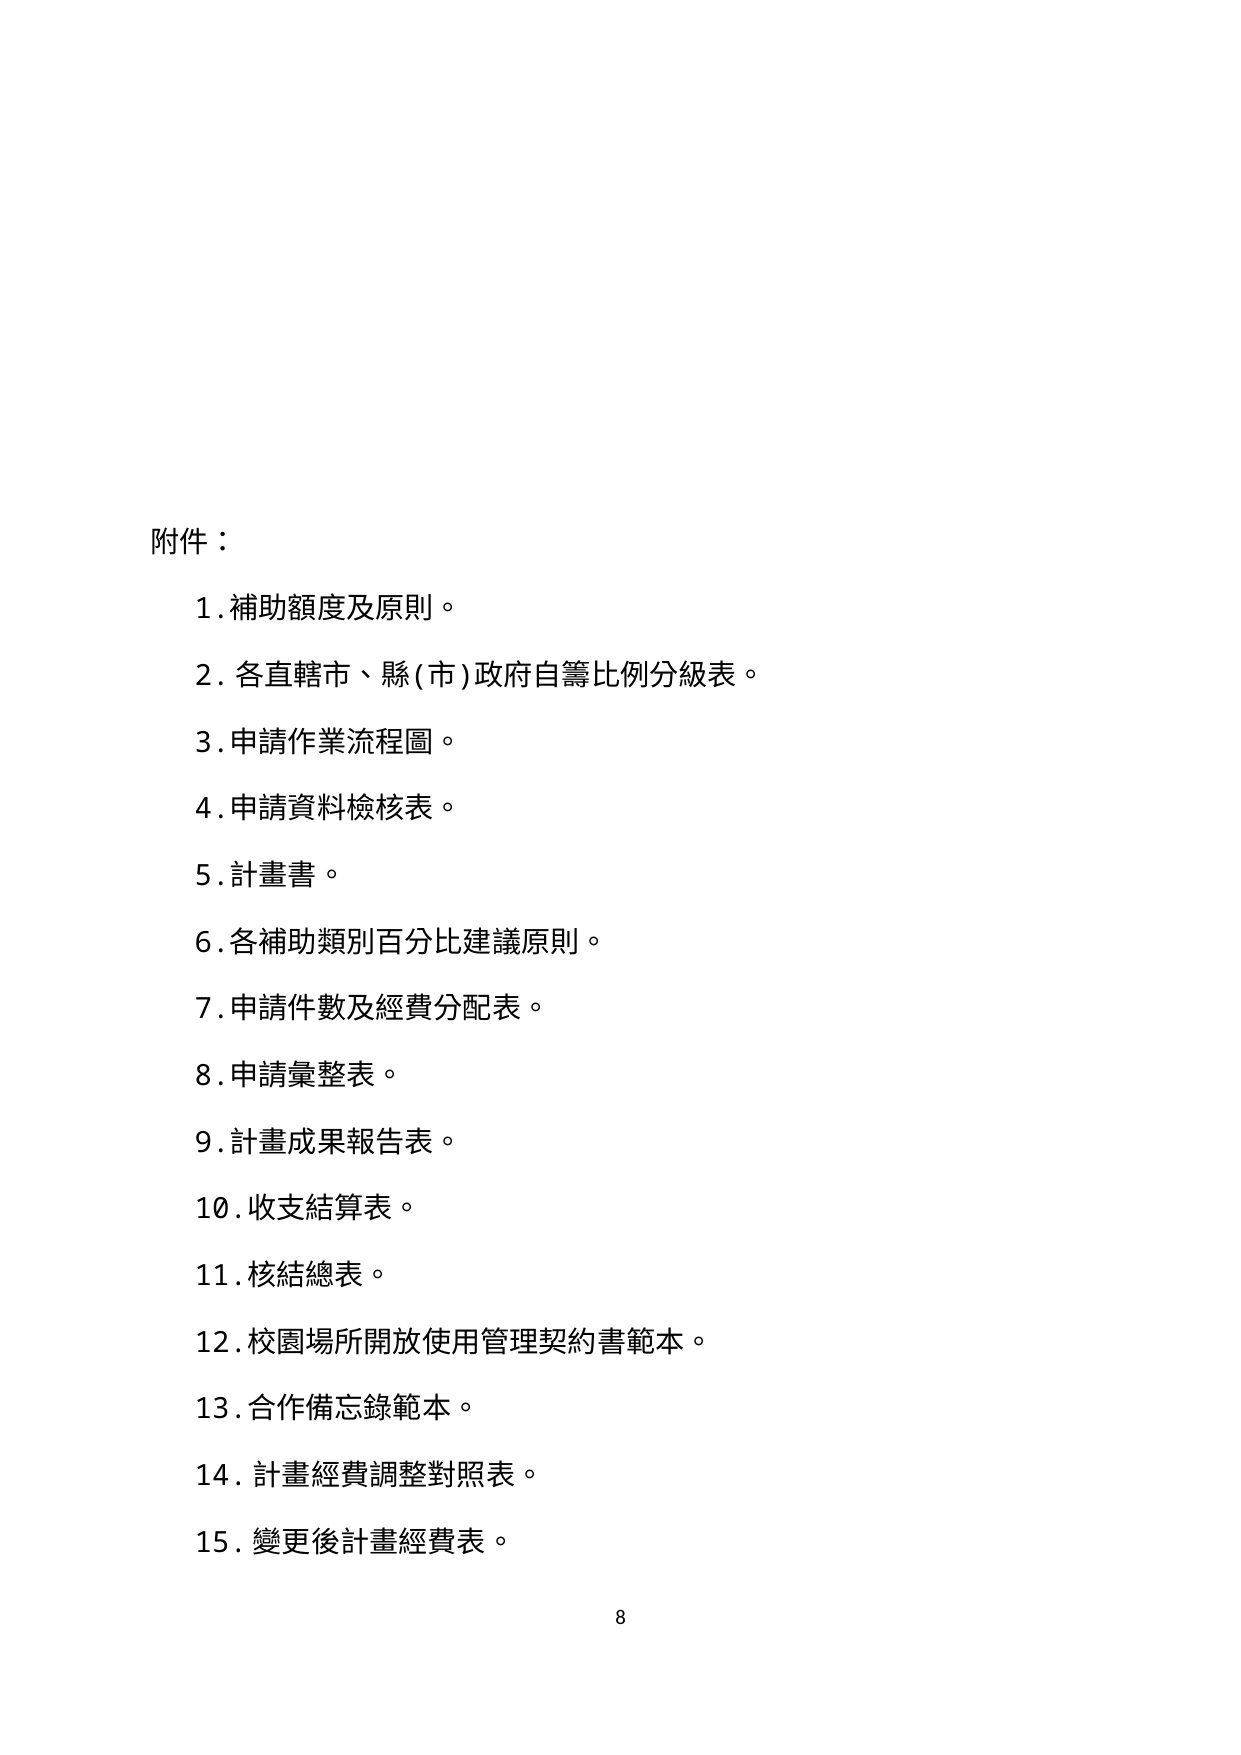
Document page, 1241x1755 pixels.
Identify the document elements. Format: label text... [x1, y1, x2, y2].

text 11.核結總表。 [194, 1247, 1091, 1295]
text 9.計畫成果報告表。 [194, 1114, 1091, 1162]
text 5.計畫書。 [194, 847, 1091, 895]
text 3.申請作業流程圖。 [194, 714, 1091, 762]
text 附件： [150, 514, 1091, 562]
text 4.申請資料檢核表。 [194, 781, 1091, 828]
text 6.各補助類別百分比建議原則。 [194, 914, 1091, 962]
text 13.合作備忘錄範本。 [194, 1381, 1091, 1428]
text 7.申請件數及經費分配表。 [194, 981, 1091, 1028]
text 8.申請彙整表。 [194, 1047, 1091, 1095]
text 2. 各直轄市、縣(市)政府自籌比例分級表。 [194, 647, 1091, 695]
text 15. 變更後計畫經費表。 [194, 1514, 1091, 1562]
text 12.校園場所開放使用管理契約書範本。 [194, 1314, 1091, 1362]
text 14. 計畫經費調整對照表。 [194, 1447, 1091, 1495]
text 1.補助額度及原則。 [194, 581, 1091, 628]
text 10.收支結算表。 [194, 1181, 1091, 1228]
